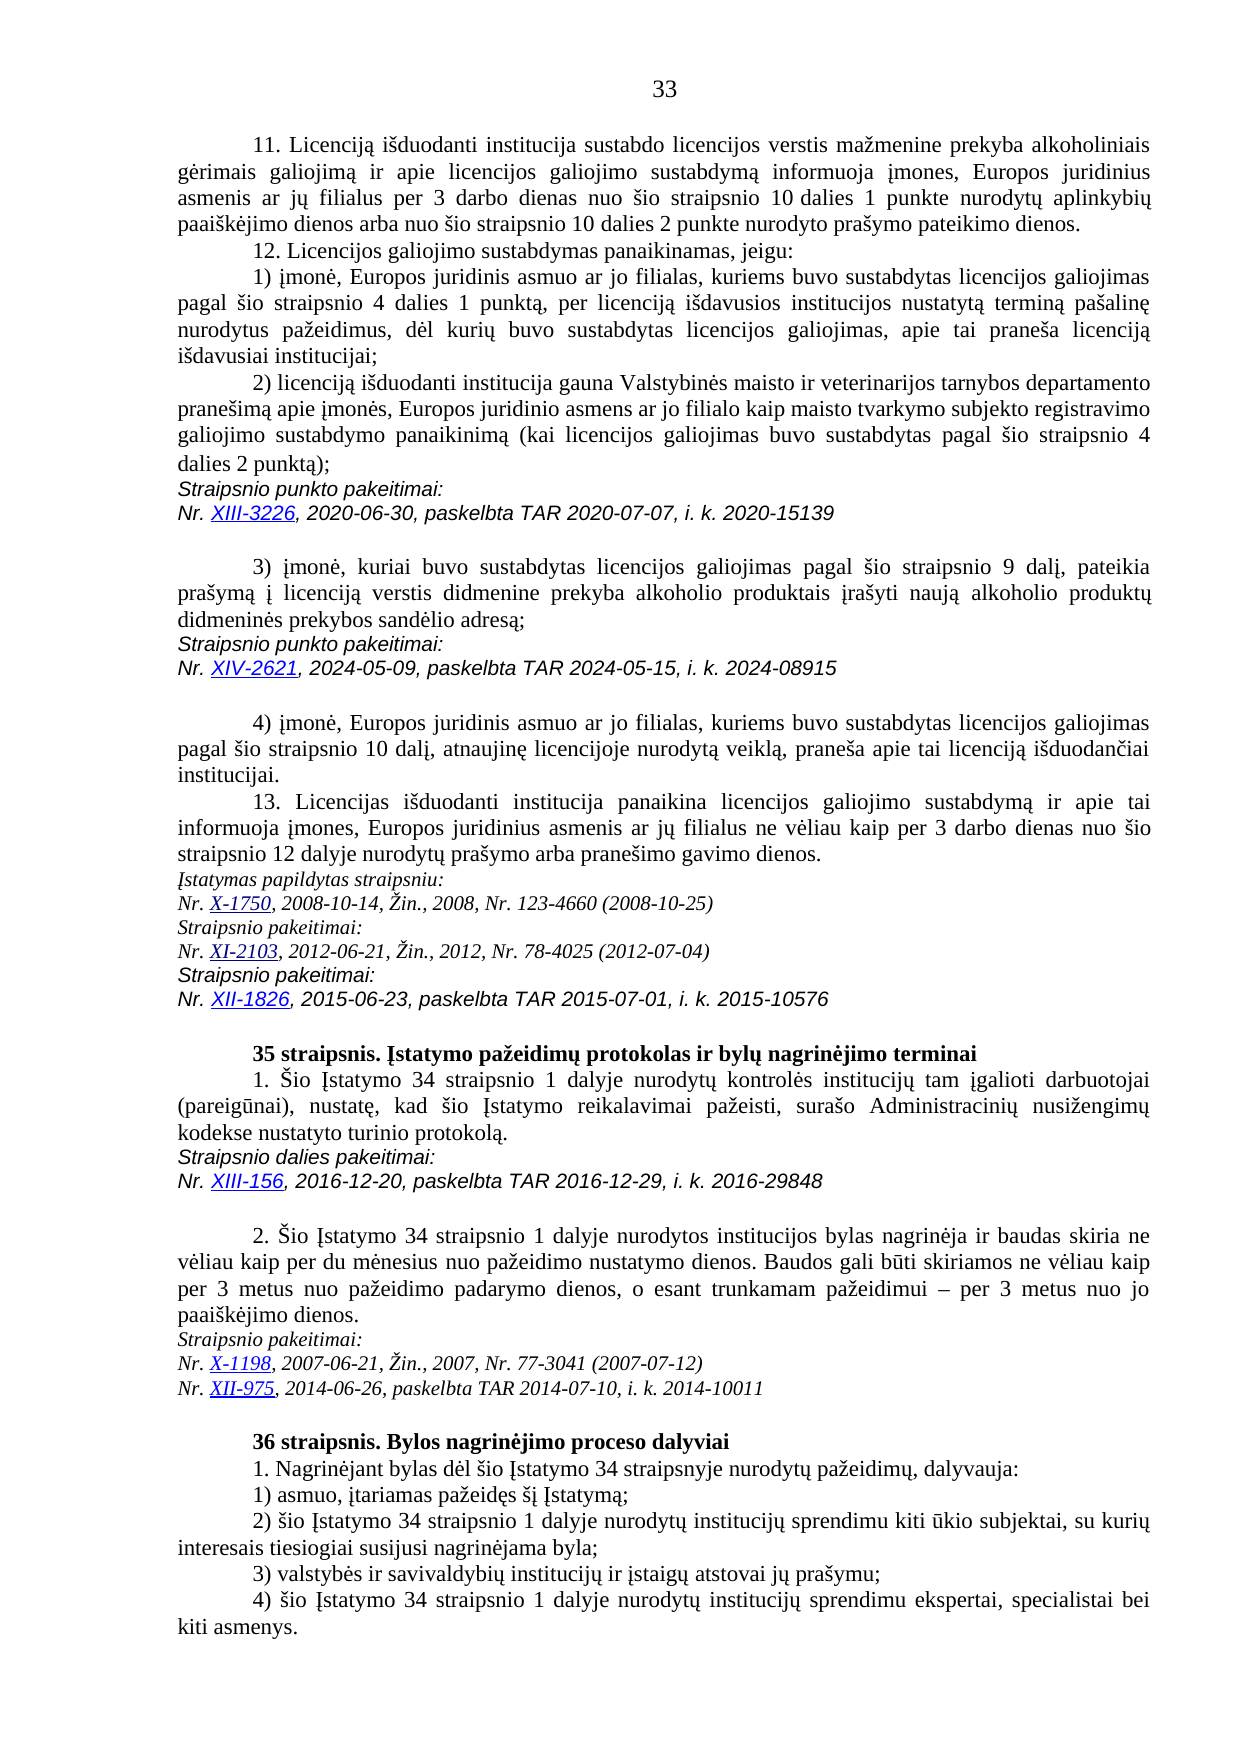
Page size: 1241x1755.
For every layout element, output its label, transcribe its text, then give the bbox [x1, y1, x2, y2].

text 1. Šio Įstatymo 34 straipsnio 1 dalyje nurodytų kontrolės institucijų tam įgalioti darbuotojai (pareigūnai), nustatę, kad šio Įstatymo reikalavimai pažeisti, surašo Administracinių nusižengimų kodekse nustatyto turinio protokolą. [177, 1066, 1152, 1145]
text Straipsnio pakeitimai: [177, 1327, 1152, 1351]
text 12. Licencijos galiojimo sustabdymas panaikinamas, jeigu: [177, 237, 1152, 263]
text Straipsnio dalies pakeitimai: [177, 1145, 1152, 1169]
text Straipsnio punkto pakeitimai: [177, 476, 1152, 500]
text 1. Nagrinėjant bylas dėl šio Įstatymo 34 straipsnyje nurodytų pažeidimų, dalyvauja: [177, 1454, 1152, 1481]
text Straipsnio pakeitimai: [177, 963, 1152, 987]
text Nr. X-1750, 2008-10-14, Žin., 2008, Nr. 123-4660 (2008-10-25) [177, 891, 1152, 915]
text 35 straipsnis. Įstatymo pažeidimų protokolas ir bylų nagrinėjimo terminai [177, 1040, 1152, 1066]
text Nr. XII-1826, 2015-06-23, paskelbta TAR 2015-07-01, i. k. 2015-10576 [177, 987, 1152, 1011]
text 36 straipsnis. Bylos nagrinėjimo proceso dalyviai [177, 1428, 1152, 1454]
text Nr. XIII-3226, 2020-06-30, paskelbta TAR 2020-07-07, i. k. 2020-15139 [177, 500, 1152, 524]
text 4) šio Įstatymo 34 straipsnio 1 dalyje nurodytų institucijų sprendimu ekspertai, specialistai bei kiti asmenys. [177, 1586, 1152, 1639]
text Straipsnio pakeitimai: [177, 915, 1152, 939]
text 11. Licenciją išduodanti institucija sustabdo licencijos verstis mažmenine prekyba alkoholiniais gėrimais galiojimą ir apie licencijos galiojimo sustabdymą informuoja įmones, Europos juridinius asmenis ar jų filialus per 3 darbo dienas nuo šio straipsnio 10 dalies 1 punkte nurodytų aplinkybių paaiškėjimo dienos arba nuo šio straipsnio 10 dalies 2 punkte nurodyto prašymo pateikimo dienos. [177, 131, 1152, 237]
text Nr. XII-975, 2014-06-26, paskelbta TAR 2014-07-10, i. k. 2014-10011 [177, 1375, 1152, 1399]
text 2) licenciją išduodanti institucija gauna Valstybinės maisto ir veterinarijos tarnybos departamento pranešimą apie įmonės, Europos juridinio asmens ar jo filialo kaip maisto tvarkymo subjekto registravimo galiojimo sustabdymo panaikinimą (kai licencijos galiojimas buvo sustabdytas pagal šio straipsnio 4 dalies 2 punktą); [177, 368, 1152, 476]
text Straipsnio punkto pakeitimai: [177, 632, 1152, 656]
text 4) įmonė, Europos juridinis asmuo ar jo filialas, kuriems buvo sustabdytas licencijos galiojimas pagal šio straipsnio 10 dalį, atnaujinę licencijoje nurodytą veiklą, praneša apie tai licenciją išduodančiai institucijai. [177, 709, 1152, 788]
text 1) asmuo, įtariamas pažeidęs šį Įstatymą; [177, 1481, 1152, 1507]
text Nr. XI-2103, 2012-06-21, Žin., 2012, Nr. 78-4025 (2012-07-04) [177, 939, 1152, 963]
text Nr. XIII-156, 2016-12-20, paskelbta TAR 2016-12-29, i. k. 2016-29848 [177, 1169, 1152, 1193]
text 3) valstybės ir savivaldybių institucijų ir įstaigų atstovai jų prašymu; [177, 1560, 1152, 1586]
text 1) įmonė, Europos juridinis asmuo ar jo filialas, kuriems buvo sustabdytas licencijos galiojimas pagal šio straipsnio 4 dalies 1 punktą, per licenciją išdavusios institucijos nustatytą terminą pašalinę nurodytus pažeidimus, dėl kurių buvo sustabdytas licencijos galiojimas, apie tai praneša licenciją išdavusiai institucijai; [177, 263, 1152, 368]
text 2. Šio Įstatymo 34 straipsnio 1 dalyje nurodytos institucijos bylas nagrinėja ir baudas skiria ne vėliau kaip per du mėnesius nuo pažeidimo nustatymo dienos. Baudos gali būti skiriamos ne vėliau kaip per 3 metus nuo pažeidimo padarymo dienos, o esant trunkamam pažeidimui – per 3 metus nuo jo paaiškėjimo dienos. [177, 1222, 1152, 1327]
text 13. Licencijas išduodanti institucija panaikina licencijos galiojimo sustabdymą ir apie tai informuoja įmones, Europos juridinius asmenis ar jų filialus ne vėliau kaip per 3 darbo dienas nuo šio straipsnio 12 dalyje nurodytų prašymo arba pranešimo gavimo dienos. [177, 788, 1152, 867]
text Nr. X-1198, 2007-06-21, Žin., 2007, Nr. 77-3041 (2007-07-12) [177, 1351, 1152, 1375]
text Įstatymas papildytas straipsniu: [177, 867, 1152, 891]
text 3) įmonė, kuriai buvo sustabdytas licencijos galiojimas pagal šio straipsnio 9 dalį, pateikia prašymą į licenciją verstis didmenine prekyba alkoholio produktais įrašyti naują alkoholio produktų didmeninės prekybos sandėlio adresą; [177, 553, 1152, 632]
text Nr. XIV-2621, 2024-05-09, paskelbta TAR 2024-05-15, i. k. 2024-08915 [177, 656, 1152, 680]
text 2) šio Įstatymo 34 straipsnio 1 dalyje nurodytų institucijų sprendimu kiti ūkio subjektai, su kurių interesais tiesiogiai susijusi nagrinėjama byla; [177, 1507, 1152, 1560]
